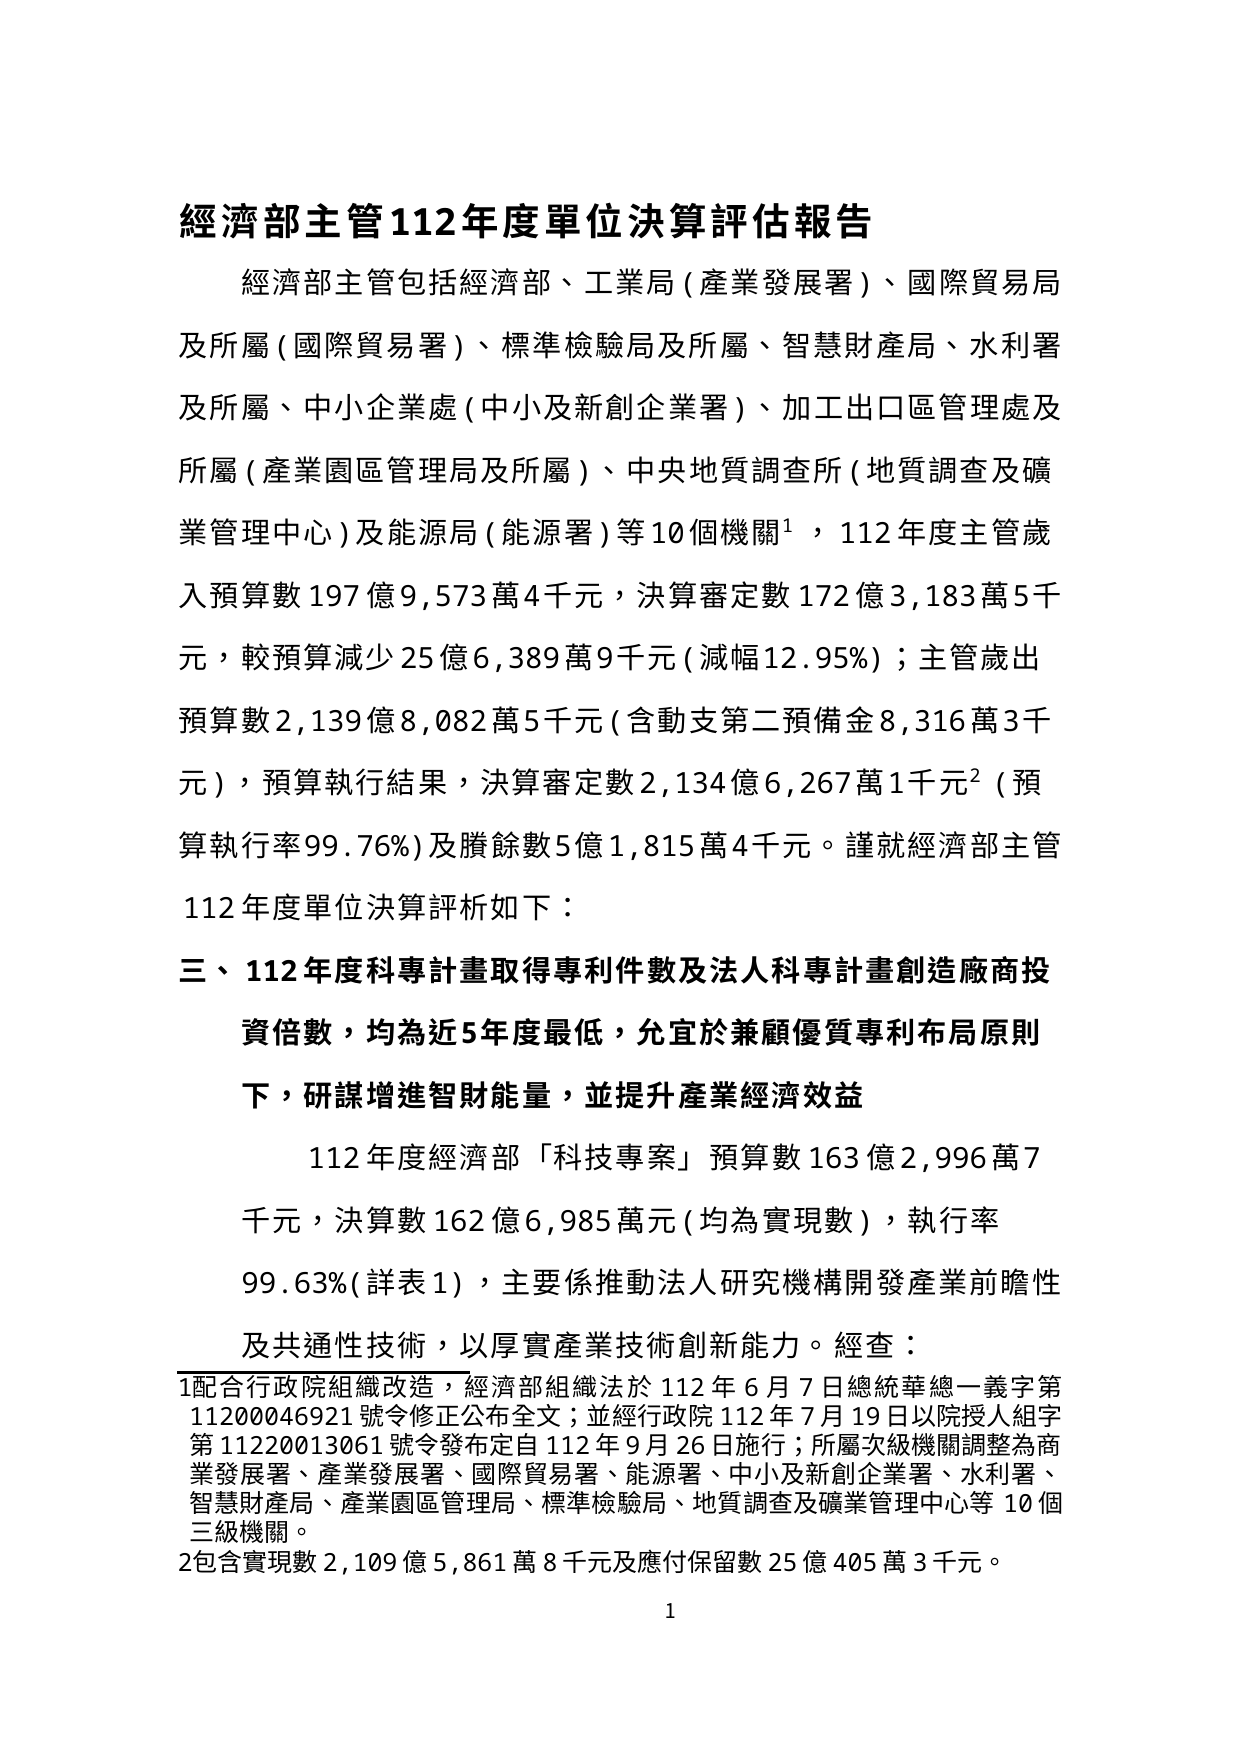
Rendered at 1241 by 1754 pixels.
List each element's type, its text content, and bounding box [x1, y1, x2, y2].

text 經濟部主管112年度單位決算評估報告 [177, 177, 1063, 240]
text 112年度經濟部「科技專案」預算數163億2,996萬7千元，決算數162億6,985萬元(均為實現數)，執行率99.63%(詳表1)，主要係推動法人研究機構開發產業前瞻性及共通性技術，以厚實產業技術創新能力。經查： [236, 1115, 1063, 1365]
text 配合行政院組織改造，經濟部組織法於112年6月7日總統華總一義字第11200046921號令修正公布全文；並經行政院112年7月19日以院授人組字第11220013061號令發布定自112年9月26日施行；所屬次級機關調整為商業發展署、產業發展署、國際貿易署、能源署、中小及新創企業署、水利署、智慧財產局、產業園區管理局、標準檢驗局、地質調查及礦業管理中心等10個三級機關。 [177, 1373, 1063, 1548]
text 三、112年度科專計畫取得專利件數及法人科專計畫創造廠商投資倍數，均為近5年度最低，允宜於兼顧優質專利布局原則下，研謀增進智財能量，並提升產業經濟效益 [177, 927, 1063, 1115]
text 經濟部主管包括經濟部、工業局(產業發展署)、國際貿易局及所屬(國際貿易署)、標準檢驗局及所屬、智慧財產局、水利署及所屬、中小企業處(中小及新創企業署)、加工出口區管理處及所屬(產業園區管理局及所屬)、中央地質調查所(地質調查及礦業管理中心)及能源局(能源署)等10個機關，112年度主管歲入預算數197億9,573萬4千元，決算審定數172億3,183萬5千元，較預算減少25億6,389萬9千元(減幅12.95%)；主管歲出預算數2,139億8,082萬5千元(含動支第二預備金8,316萬3千元)，預算執行結果，決算審定數2,134億6,267萬1千元(預算執行率99.76%)及賸餘數5億1,815萬4千元。謹就經濟部主管112年度單位決算評析如下： [177, 240, 1063, 927]
text 包含實現數2,109億5,861萬8千元及應付保留數25億405萬3千元。 [177, 1548, 1063, 1577]
